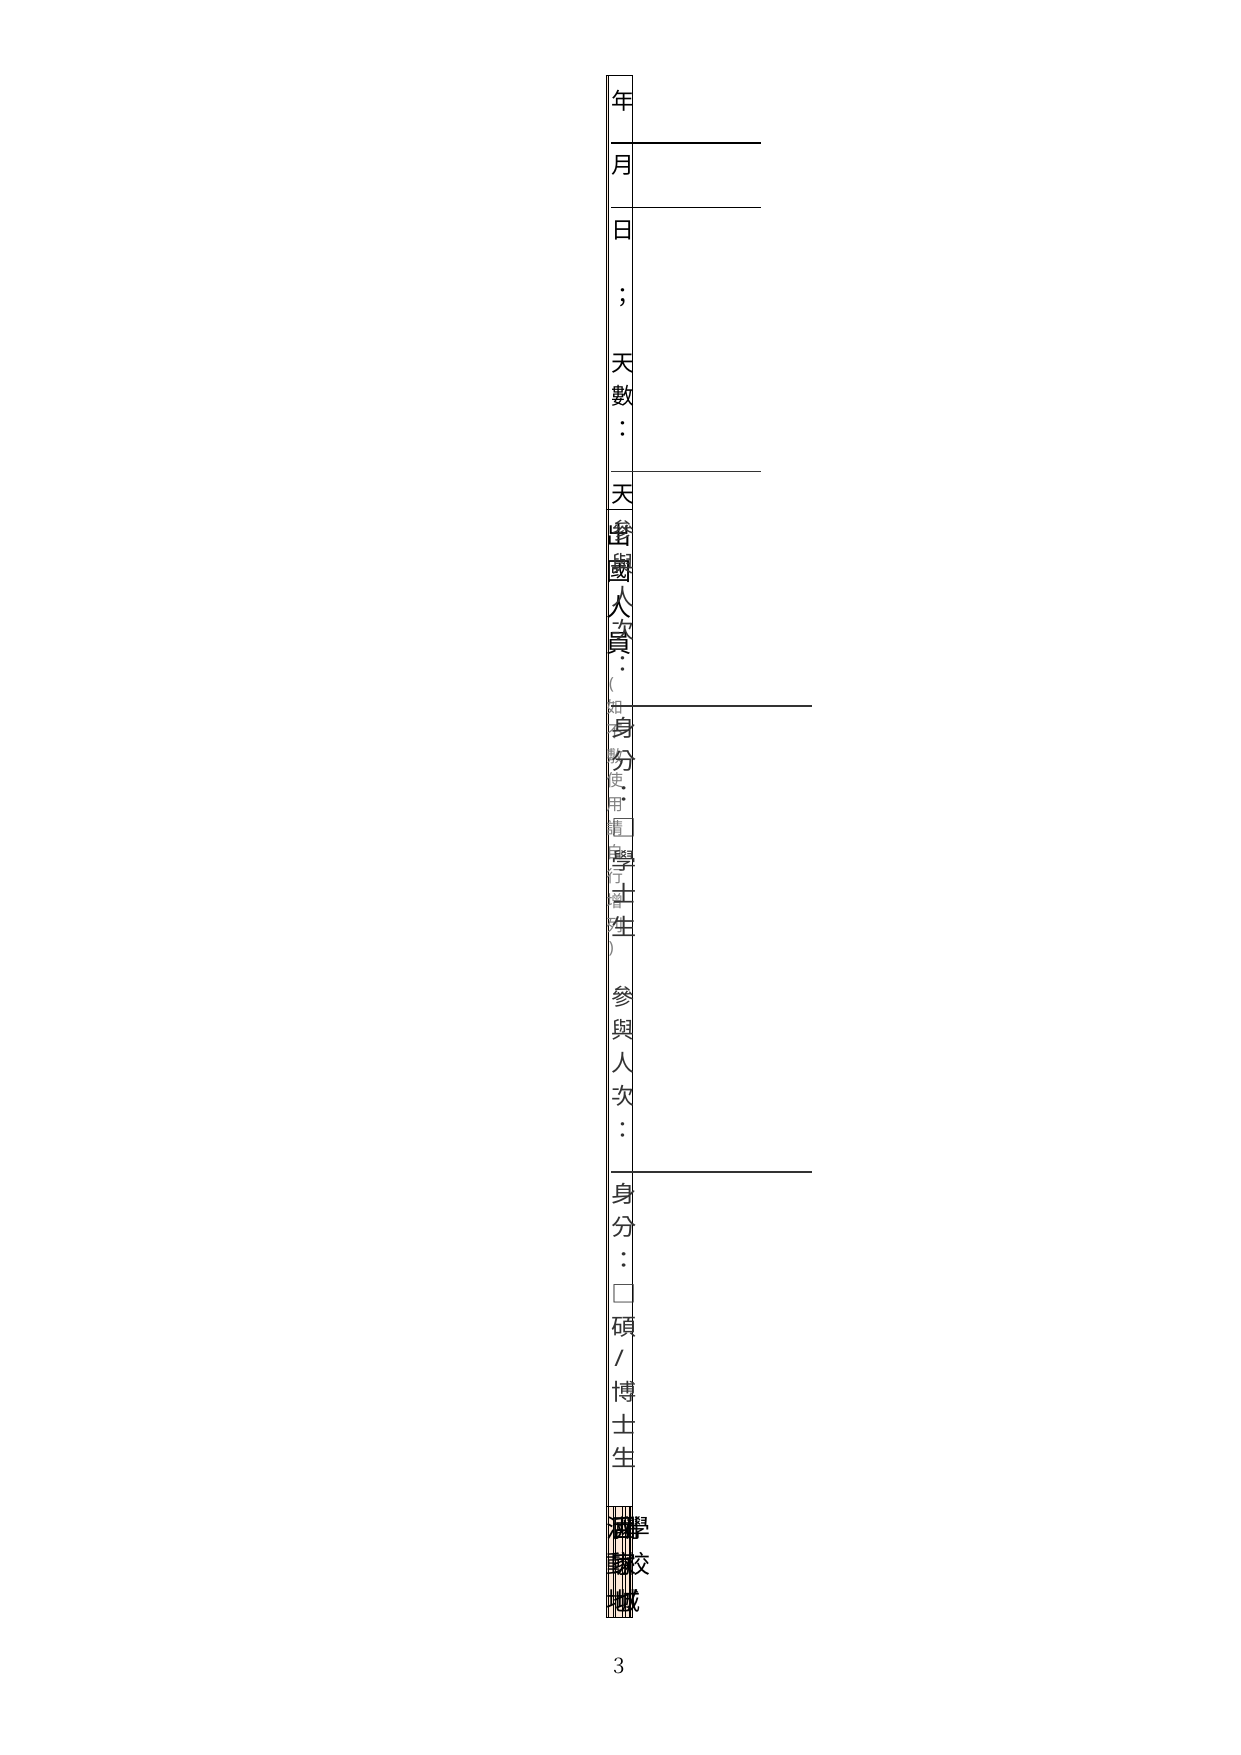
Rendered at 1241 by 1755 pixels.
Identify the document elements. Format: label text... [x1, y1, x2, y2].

table_cell 參與人次： 身分：□學士生 參與人次： 身分：□碩/博士生 [609, 594, 632, 652]
table_cell 國家 [609, 1606, 613, 1617]
table_cell 州、城市 [616, 1573, 622, 1595]
table_cell 參與人次： 身分：□學士生 參與人次： 身分：□碩/博士生 [609, 510, 632, 543]
table_cell 參與人次： 身分：□學士生 參與人次： 身分：□碩/博士生 [609, 635, 632, 705]
table_cell 國家 [609, 1574, 613, 1595]
table_cell 參與人次： 身分：□學士生 參與人次： 身分：□碩/博士生 [609, 532, 632, 567]
table_cell 參與人次： 身分：□學士生 參與人次： 身分：□碩/博士生 [609, 824, 632, 858]
table_cell 參與人次： 身分：□學士生 參與人次： 身分：□碩/博士生 [609, 923, 632, 1506]
table_cell 參與人次： 身分：□學士生 參與人次： 身分：□碩/博士生 [609, 728, 632, 757]
table_cell 國家 [609, 1533, 613, 1553]
table_cell 參與人次： 身分：□學士生 參與人次： 身分：□碩/博士生 [609, 858, 632, 901]
table_cell 起訖日：自 年 月 日至 年 月 日 ； 天數： 天 [609, 76, 632, 509]
table_cell 州、城市 [616, 1538, 622, 1554]
table_cell 國家 [609, 1518, 613, 1534]
table_cell 國家 [609, 1507, 613, 1518]
table_cell 參與人次： 身分：□學士生 參與人次： 身分：□碩/博士生 [609, 752, 632, 823]
table_cell 參與人次： 身分：□學士生 參與人次： 身分：□碩/博士生 [609, 573, 632, 615]
